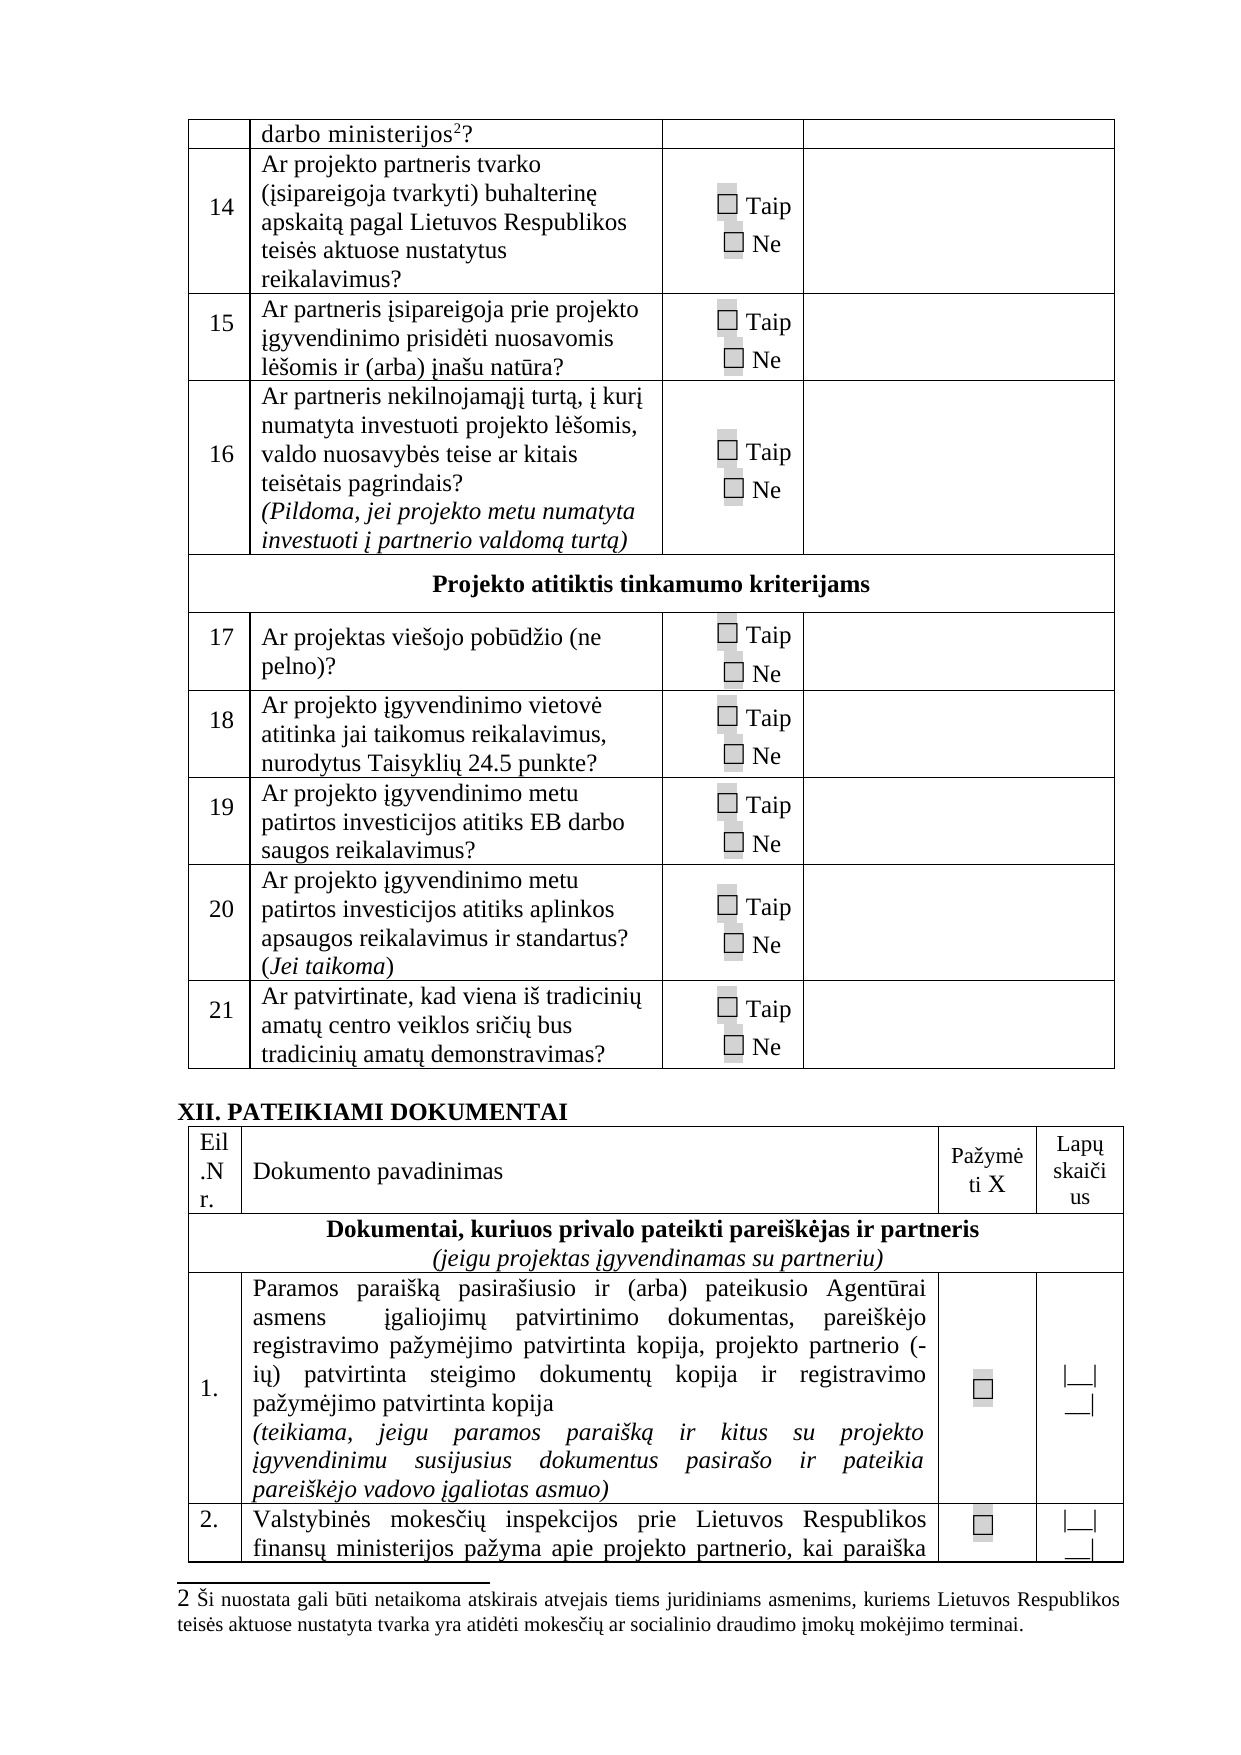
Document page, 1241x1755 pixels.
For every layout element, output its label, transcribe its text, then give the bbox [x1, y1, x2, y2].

table_cell Ar partneris įsipareigoja prie projekto įgyvendinimo prisidėti nuosavomis lėšomis ir (arba) įnašu natūra? [251, 294, 662, 380]
table_cell 14. [189, 149, 249, 293]
table_cell □ [939, 1504, 1036, 1561]
table_header Lapų skaičius [1037, 1127, 1123, 1213]
table_cell □ Taip □ Ne [663, 613, 803, 689]
table_cell Ar projekto įgyvendinimo metu patirtos investicijos atitiks aplinkos apsaugos reikalavimus ir standartus? (Jei taikoma) [251, 865, 662, 980]
table_cell 2. [189, 1504, 241, 1561]
table_cell Valstybinės mokesčių inspekcijos prie Lietuvos Respublikos finansų ministerijos pažyma apie projekto partnerio, kai paraiška [242, 1504, 938, 1561]
table_header Eil.Nr. [189, 1127, 241, 1213]
table_cell Ar projekto įgyvendinimo metu patirtos investicijos atitiks EB darbo saugos reikalavimus? [251, 778, 662, 864]
table_cell 18. [189, 691, 249, 777]
table_cell 19. [189, 778, 249, 864]
table_cell □ Taip □ Ne [663, 691, 803, 777]
table_cell Ar projekto įgyvendinimo vietovė atitinka jai taikomus reikalavimus, nurodytus Taisyklių 24.5 punkte? [251, 691, 662, 777]
table_cell □ [939, 1273, 1036, 1503]
table_cell Paramos paraišką pasirašiusio ir (arba) pateikusio Agentūrai asmens įgaliojimų patvirtinimo dokumentas, pareiškėjo registravimo pažymėjimo patvirtinta kopija, projekto partnerio (-ių) patvirtinta steigimo dokumentų kopija ir registravimo pažymėjimo patvirtinta kopija (teikiama, jeigu paramos paraišką ir kitus su projekto įgyvendinimu susijusius dokumentus pasirašo ir pateikia pareiškėjo vadovo įgaliotas asmuo) [242, 1273, 938, 1503]
table_cell 13. [189, 120, 249, 148]
table_cell [804, 778, 1114, 864]
table_cell 20. [189, 865, 249, 980]
table_cell Projekto atitiktis tinkamumo kriterijams [189, 555, 1114, 612]
table_cell [804, 294, 1114, 380]
table_cell Ar projekto partneris tvarko (įsipareigoja tvarkyti) buhalterinę apskaitą pagal Lietuvos Respublikos teisės aktuose nustatytus reikalavimus? [251, 149, 662, 293]
table_cell Ar partneris nekilnojamąjį turtą, į kurį numatyta investuoti projekto lėšomis, valdo nuosavybės teise ar kitais teisėtais pagrindais? (Pildoma, jei projekto metu numatyta investuoti į partnerio valdomą turtą) [251, 381, 662, 554]
table_cell |__|__| [1037, 1273, 1123, 1503]
table_cell 21. [189, 981, 249, 1067]
table_cell □ Taip □ Ne [663, 381, 803, 554]
table_cell 15. [189, 294, 249, 380]
table_cell [804, 865, 1114, 980]
table_cell Ar projektas viešojo pobūdžio (ne pelno)? [251, 613, 662, 689]
table_header Pažymėti X [939, 1127, 1036, 1213]
table_cell [804, 149, 1114, 293]
table_cell 1. [189, 1273, 241, 1503]
table_cell □ Taip □ Ne [663, 865, 803, 980]
table_cell Ar patvirtinate, kad viena iš tradicinių amatų centro veiklos sričių bus tradicinių amatų demonstravimas? [251, 981, 662, 1067]
table_cell [663, 120, 803, 148]
table_cell [804, 613, 1114, 689]
table_cell □ Taip □ Ne [663, 149, 803, 293]
table_cell □ Taip □ Ne [663, 778, 803, 864]
table_cell □ Taip □ Ne [663, 294, 803, 380]
table_cell [804, 981, 1114, 1067]
table_cell [804, 381, 1114, 554]
table_header Dokumento pavadinimas [242, 1127, 938, 1213]
table_cell Dokumentai, kuriuos privalo pateikti pareiškėjas ir partneris (jeigu projektas įgyvendinamas su partneriu) [189, 1214, 1123, 1272]
text XII. PATEIKIAMi DOKUMENTAI [177, 1097, 1122, 1126]
table_cell □ Taip □ Ne [663, 981, 803, 1067]
table_cell 17. [189, 613, 249, 689]
table_cell 16. [189, 381, 249, 554]
table_cell [804, 691, 1114, 777]
table_cell [804, 120, 1114, 148]
table_cell |__|__| [1037, 1504, 1123, 1561]
table_cell darbo ministerijos? [251, 120, 662, 148]
